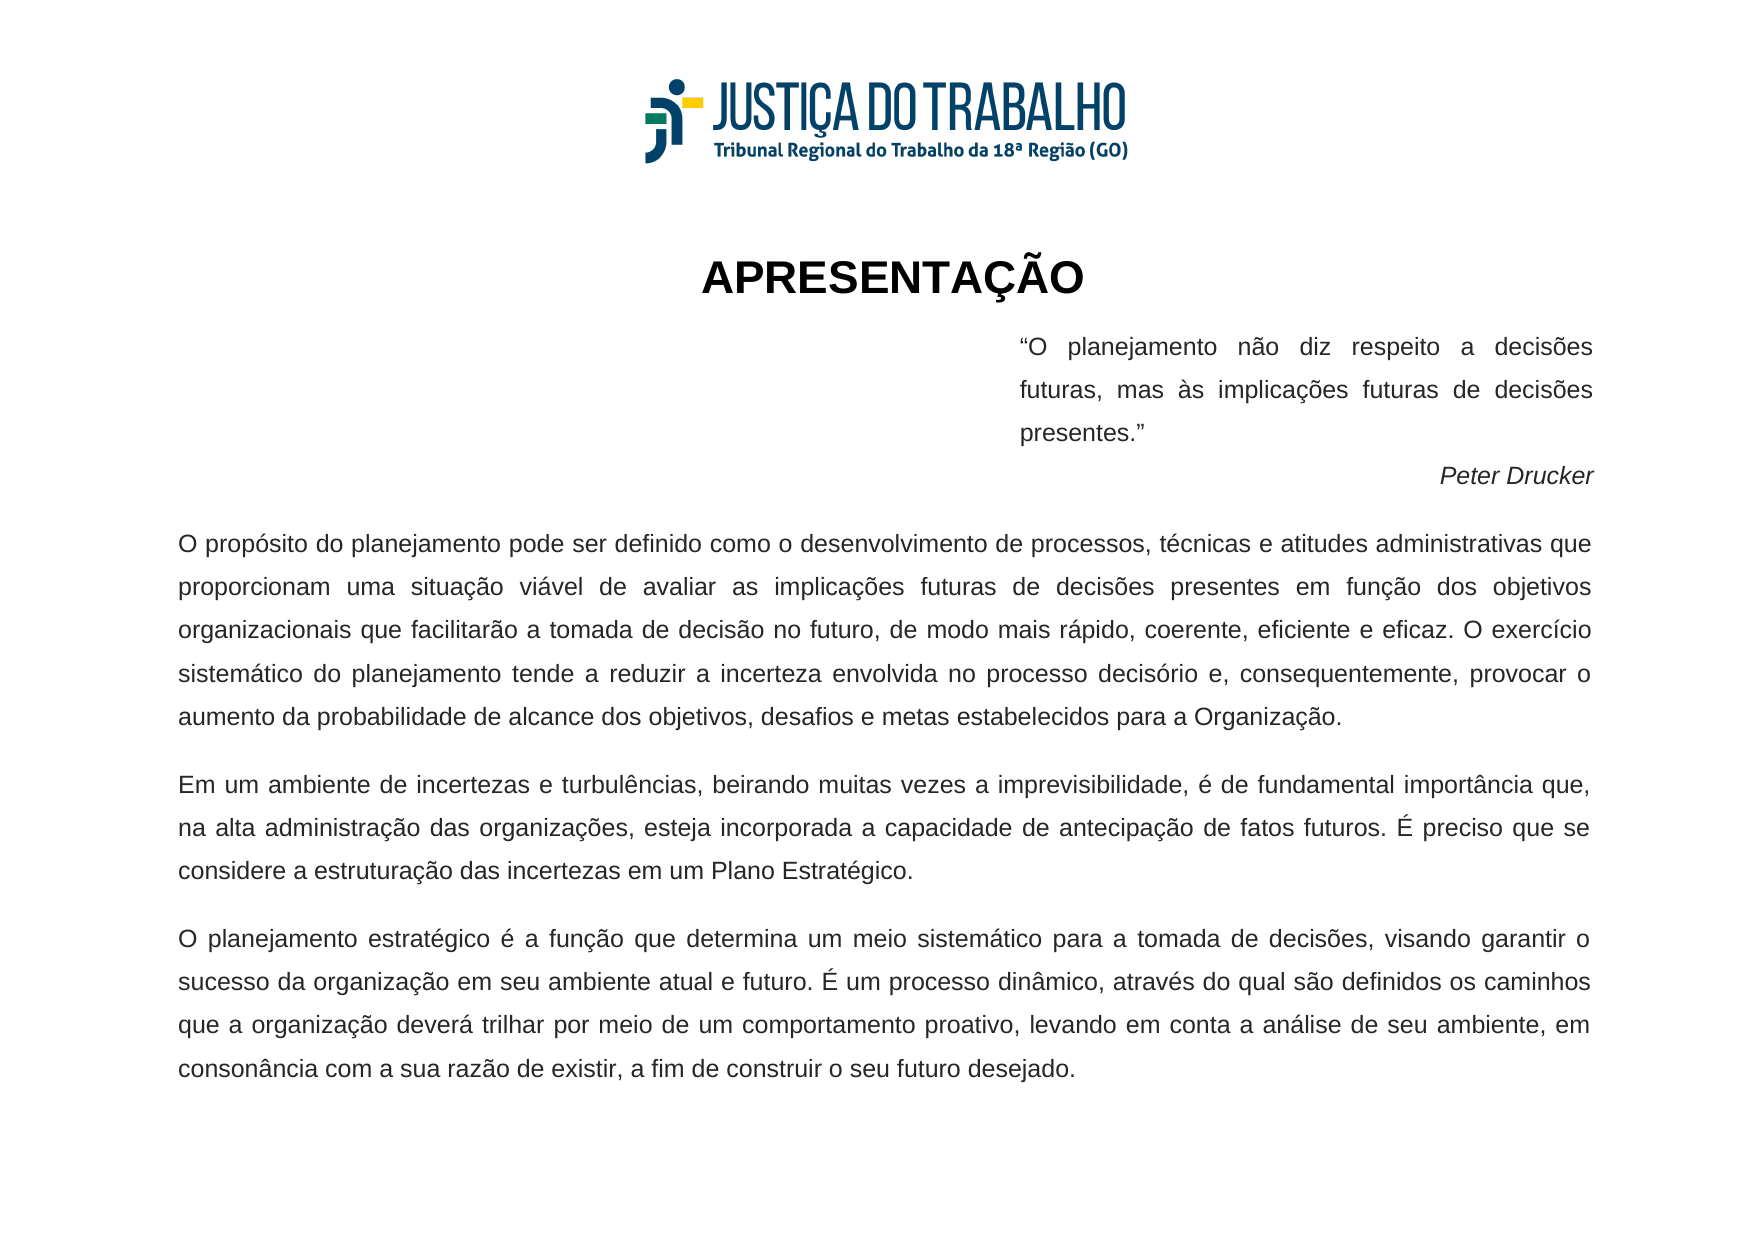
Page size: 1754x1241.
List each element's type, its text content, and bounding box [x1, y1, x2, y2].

text Peter Drucker [1019, 461, 1594, 490]
text APRESENTAÇÃO [193, 250, 1594, 303]
text O propósito do planejamento pode ser definido como o desenvolvimento de processos, técnicas e atitudes administrativas que proporcionam uma situação viável de avaliar as implicações futuras de decisões presentes em função dos objetivos organizacionais que facilitarão a tomada de decisão no futuro, de modo mais rápido, coerente, eficiente e eficaz. O exercício sistemático do planejamento tende a reduzir a incerteza envolvida no processo decisório e, consequentemente, provocar o aumento da probabilidade de alcance dos objetivos, desafios e metas estabelecidos para a Organização. [178, 529, 1594, 731]
text O planejamento estratégico é a função que determina um meio sistemático para a tomada de decisões, visando garantir o sucesso da organização em seu ambiente atual e futuro. É um processo dinâmico, através do qual são definidos os caminhos que a organização deverá trilhar por meio de um comportamento proativo, levando em conta a análise de seu ambiente, em consonância com a sua razão de existir, a fim de construir o seu futuro desejado. [178, 924, 1594, 1082]
text Em um ambiente de incertezas e turbulências, beirando muitas vezes a imprevisibilidade, é de fundamental importância que, na alta administração das organizações, esteja incorporada a capacidade de antecipação de fatos futuros. É preciso que se considere a estruturação das incertezas em um Plano Estratégico. [178, 770, 1594, 885]
picture [637, 73, 1135, 169]
text “O planejamento não diz respeito a decisões futuras, mas às implicações futuras de decisões presentes.” [1019, 332, 1594, 447]
